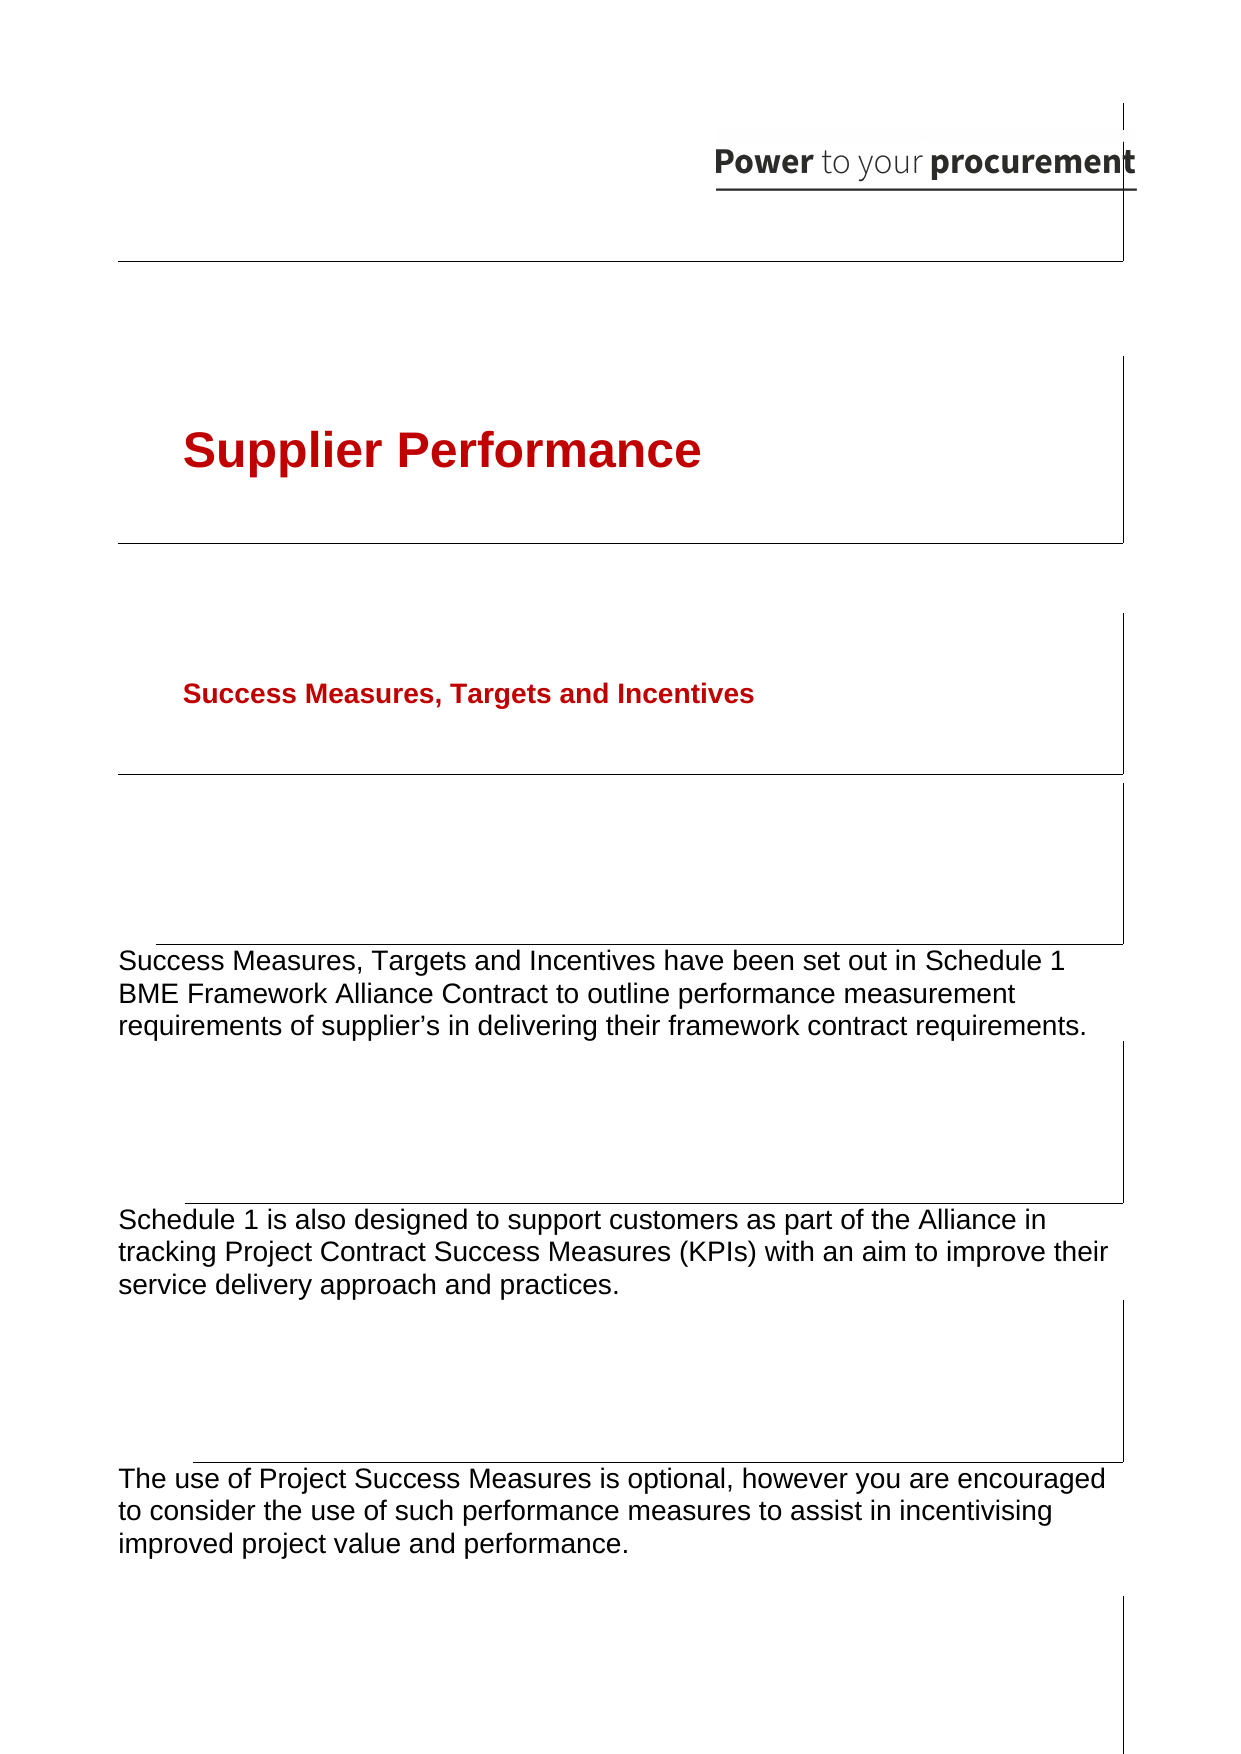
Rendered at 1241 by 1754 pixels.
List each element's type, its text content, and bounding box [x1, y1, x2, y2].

text The use of Project Success Measures is optional, however you are encouraged to consider the use of such performance measures to assist in incentivising improved project value and performance. [118, 1462, 1123, 1559]
subtitle Success Measures, Targets and Incentives [118, 613, 1123, 774]
subtitle Supplier Performance [118, 356, 1123, 543]
text Schedule 1 is also designed to support customers as part of the Alliance in tracking Project Contract Success Measures (KPIs) with an aim to improve their service delivery approach and practices. [118, 1203, 1123, 1300]
text Success Measures, Targets and Incentives have been set out in Schedule 1 BME Framework Alliance Contract to outline performance measurement requirements of supplier’s in delivering their framework contract requirements. [118, 944, 1123, 1041]
